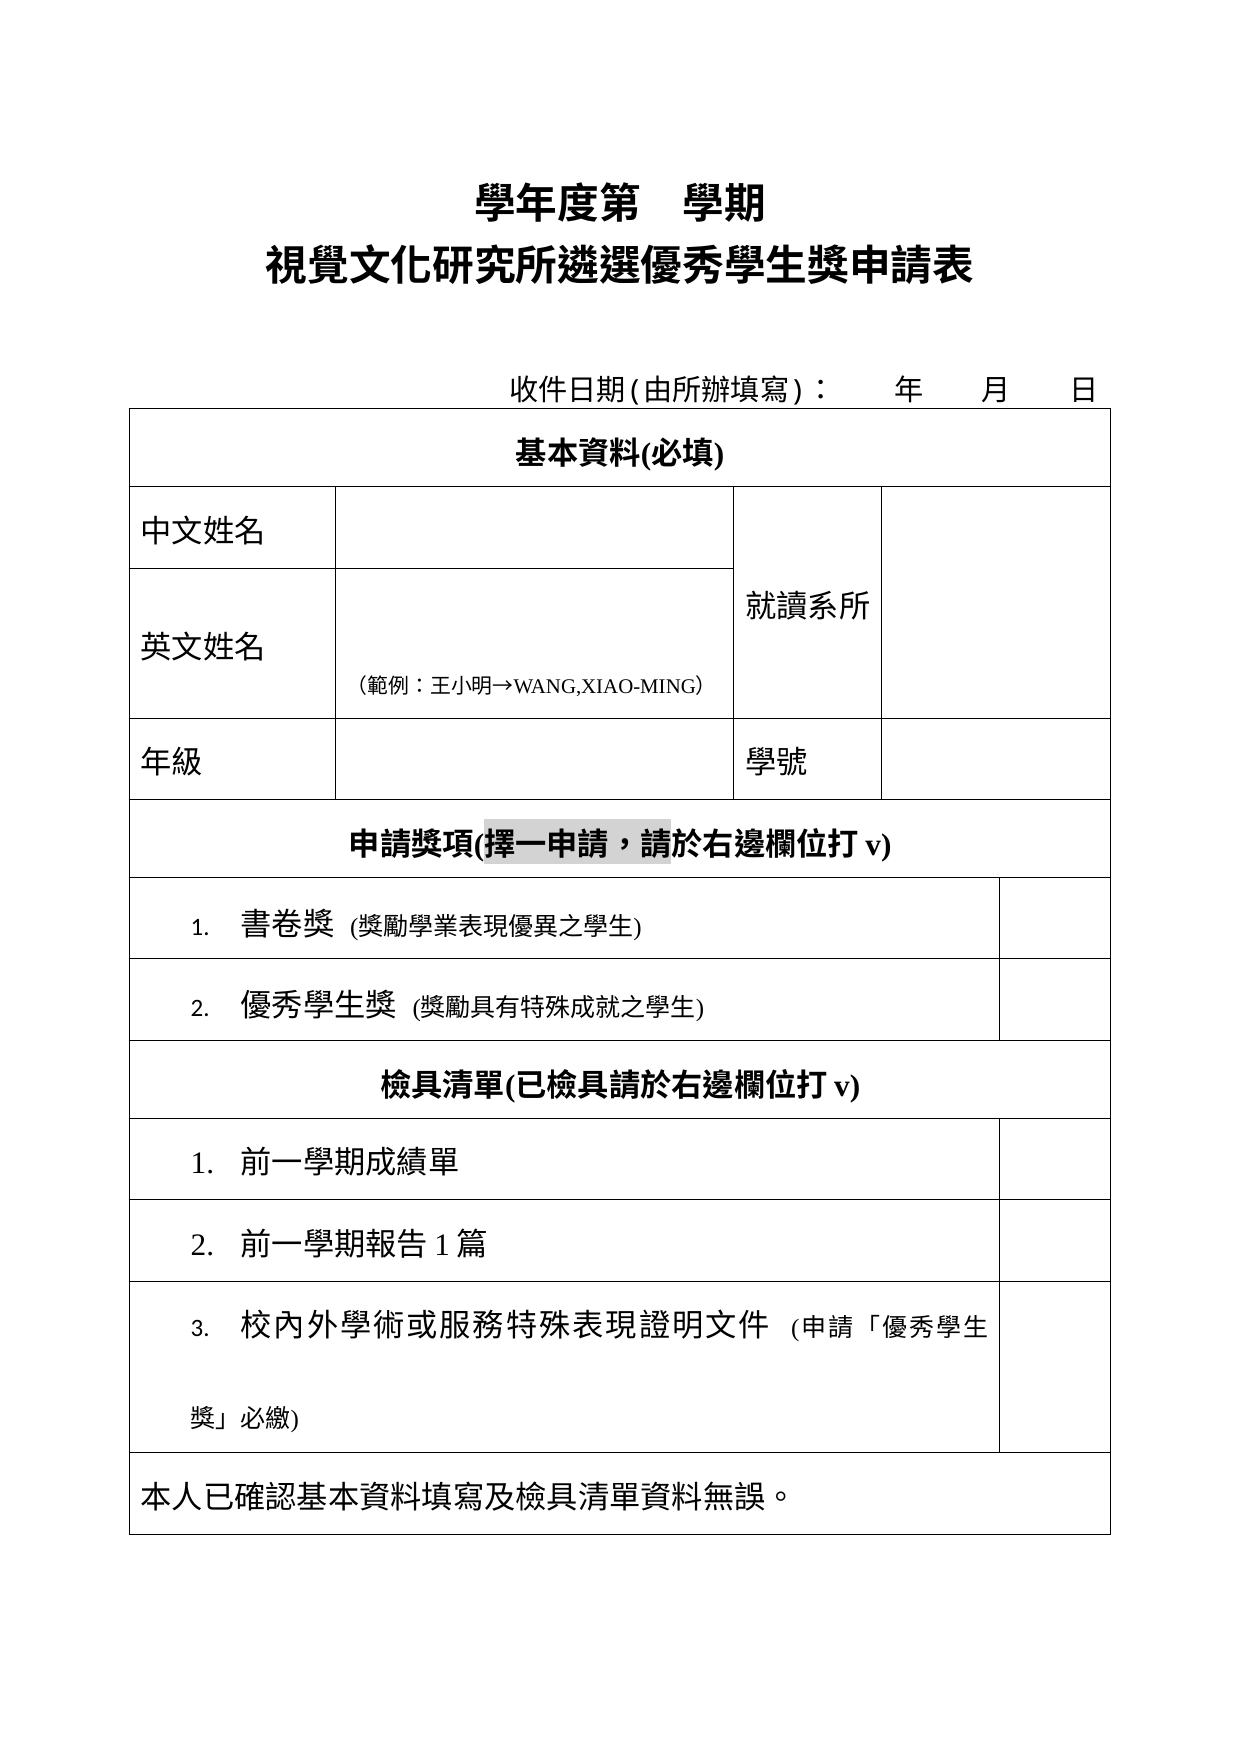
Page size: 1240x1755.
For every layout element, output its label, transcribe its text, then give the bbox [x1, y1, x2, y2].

table_cell [1000, 1119, 1110, 1199]
table_cell 中文姓名 [130, 487, 335, 568]
table_header 基本資料(必填) [130, 409, 1110, 486]
table_cell [882, 719, 1110, 799]
table_cell 書卷獎 (獎勵學業表現優異之學生) [130, 878, 999, 958]
table_cell 前一學期成績單 [130, 1119, 999, 1199]
table_cell 本人已確認基本資料填寫及檢具清單資料無誤。 [130, 1453, 1110, 1533]
table_cell [1000, 1282, 1110, 1452]
table_cell [1000, 959, 1110, 1040]
table_cell 年級 [130, 719, 335, 799]
table_cell 學號 [734, 719, 881, 799]
table_cell [336, 719, 733, 799]
table_cell 前一學期報告1篇 [130, 1200, 999, 1281]
table_cell （範例：王小明→WANG,XIAO-MING） [336, 569, 733, 718]
text 收件日期(由所辦填寫)： 年 月 日 [112, 346, 1098, 408]
text 視覺文化研究所遴選優秀學生獎申請表 [112, 221, 1127, 283]
table_cell [882, 487, 1110, 718]
text 學年度第 學期 [112, 158, 1127, 221]
table_cell [1000, 878, 1110, 958]
table_cell 英文姓名 [130, 569, 335, 718]
table_cell [336, 487, 733, 568]
table_cell 優秀學生獎 (獎勵具有特殊成就之學生) [130, 959, 999, 1040]
table_cell [1000, 1200, 1110, 1281]
table_cell 檢具清單(已檢具請於右邊欄位打v) [130, 1041, 1110, 1118]
table_cell 申請獎項(擇一申請，請於右邊欄位打v) [130, 800, 1110, 877]
table_cell 就讀系所 [734, 487, 881, 718]
table_cell 校內外學術或服務特殊表現證明文件 (申請「優秀學生獎」必繳) [130, 1282, 999, 1452]
